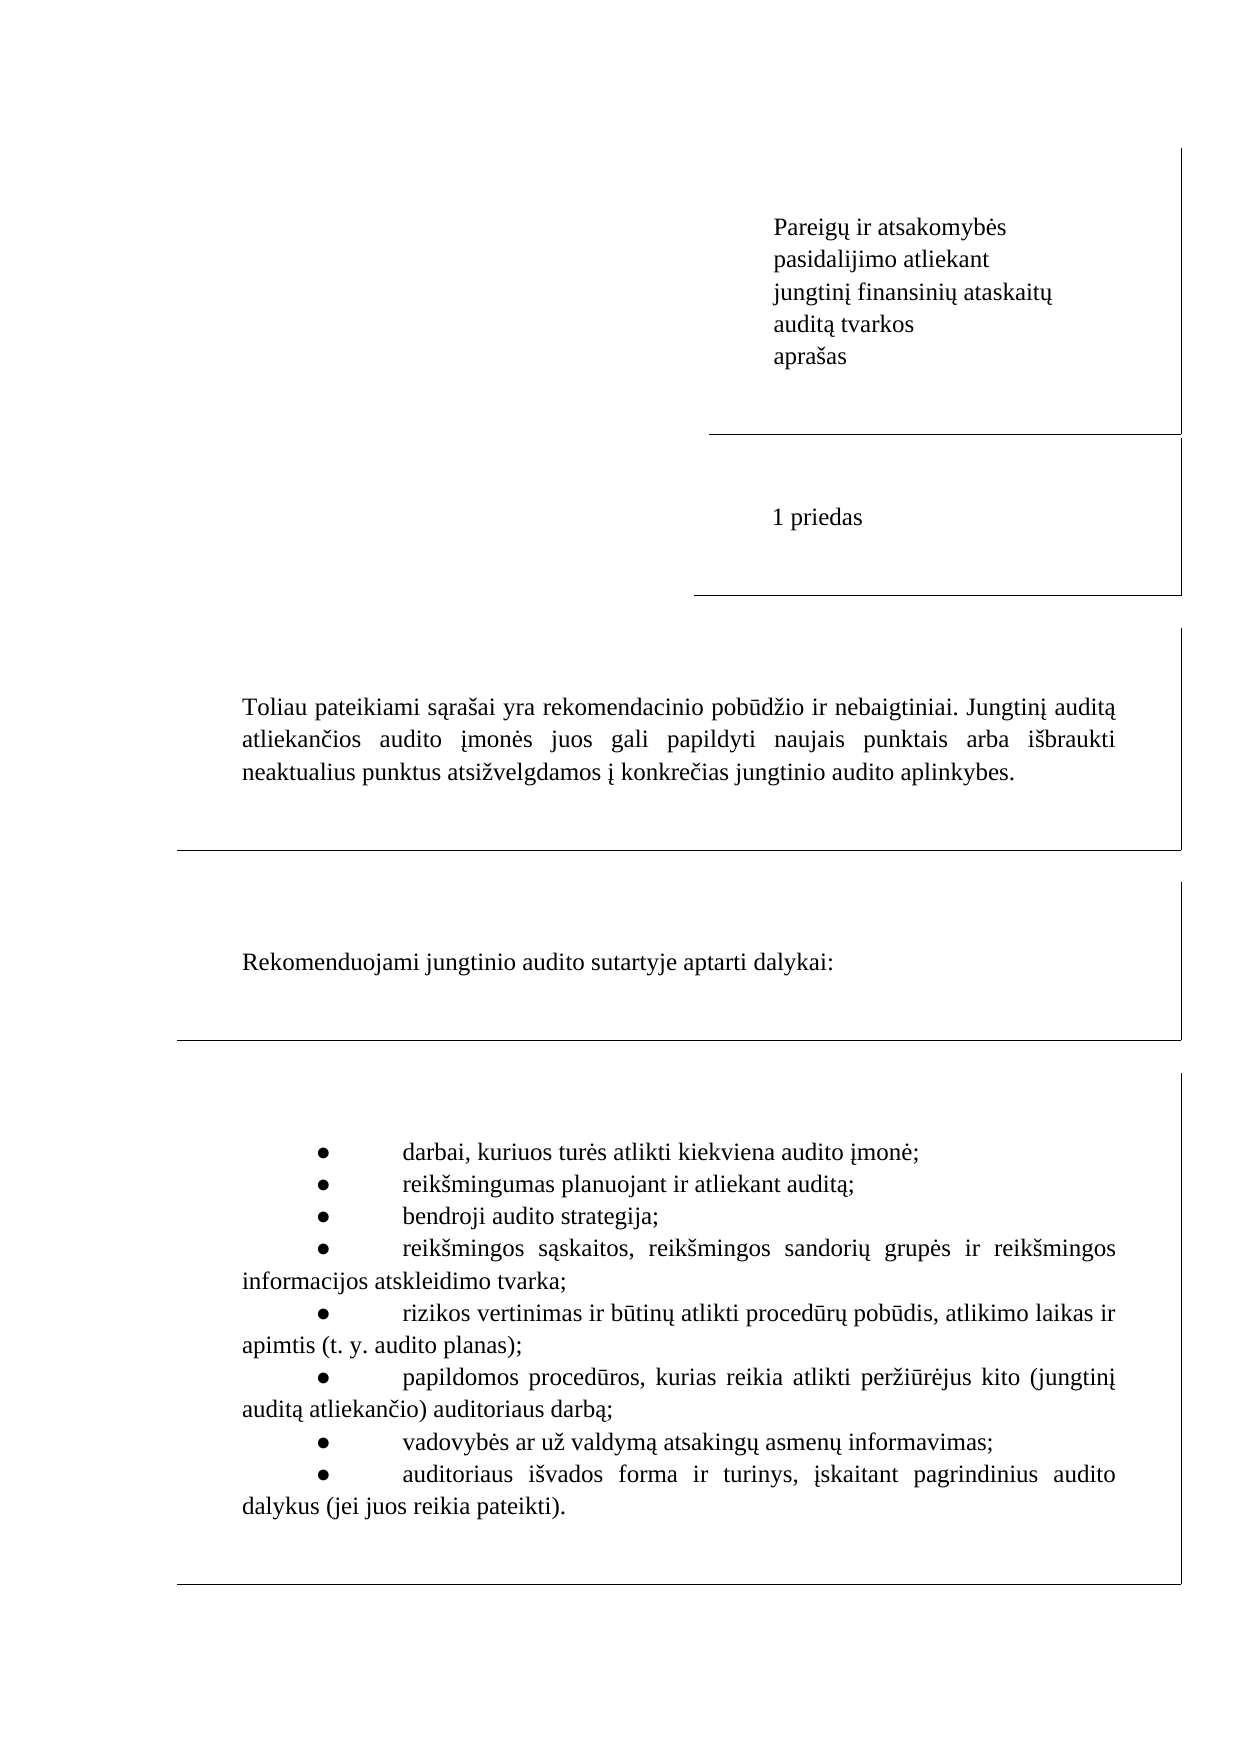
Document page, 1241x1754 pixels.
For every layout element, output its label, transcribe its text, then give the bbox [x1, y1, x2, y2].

text ● reikšmingos sąskaitos, reikšmingos sandorių grupės ir reikšmingos informacijos atskleidimo tvarka; [177, 1169, 1181, 1233]
text ● rizikos vertinimas ir būtinų atlikti procedūrų pobūdis, atlikimo laikas ir apimtis (t. y. audito planas); [177, 1233, 1181, 1298]
text aprašas [709, 276, 1181, 434]
text Pareigų ir atsakomybės pasidalijimo atliekant [709, 148, 1181, 212]
text ● vadovybės ar už valdymą atsakingų asmenų informavimas; [177, 1362, 1181, 1394]
text ● papildomos procedūros, kurias reikia atlikti peržiūrėjus kito (jungtinį auditą atliekančio) auditoriaus darbą; [177, 1298, 1181, 1362]
text 1 priedas [694, 438, 1181, 595]
text jungtinį finansinių ataskaitų auditą tvarkos [709, 212, 1181, 276]
text ● bendroji audito strategija; [177, 1137, 1181, 1169]
text ● auditoriaus išvados forma ir turinys, įskaitant pagrindinius audito dalykus (jei juos reikia pateikti). [177, 1394, 1181, 1584]
text Toliau pateikiami sąrašai yra rekomendacinio pobūdžio ir nebaigtiniai. Jungtinį auditą atliekančios audito įmonės juos gali papildyti naujais punktais arba išbraukti neaktualius punktus atsižvelgdamos į konkrečias jungtinio audito aplinkybes. [177, 628, 1181, 850]
text Rekomenduojami jungtinio audito sutartyje aptarti dalykai: [177, 882, 1181, 1040]
text ● reikšmingumas planuojant ir atliekant auditą; [177, 1104, 1181, 1137]
text ● darbai, kuriuos turės atlikti kiekviena audito įmonė; [177, 1072, 1181, 1104]
